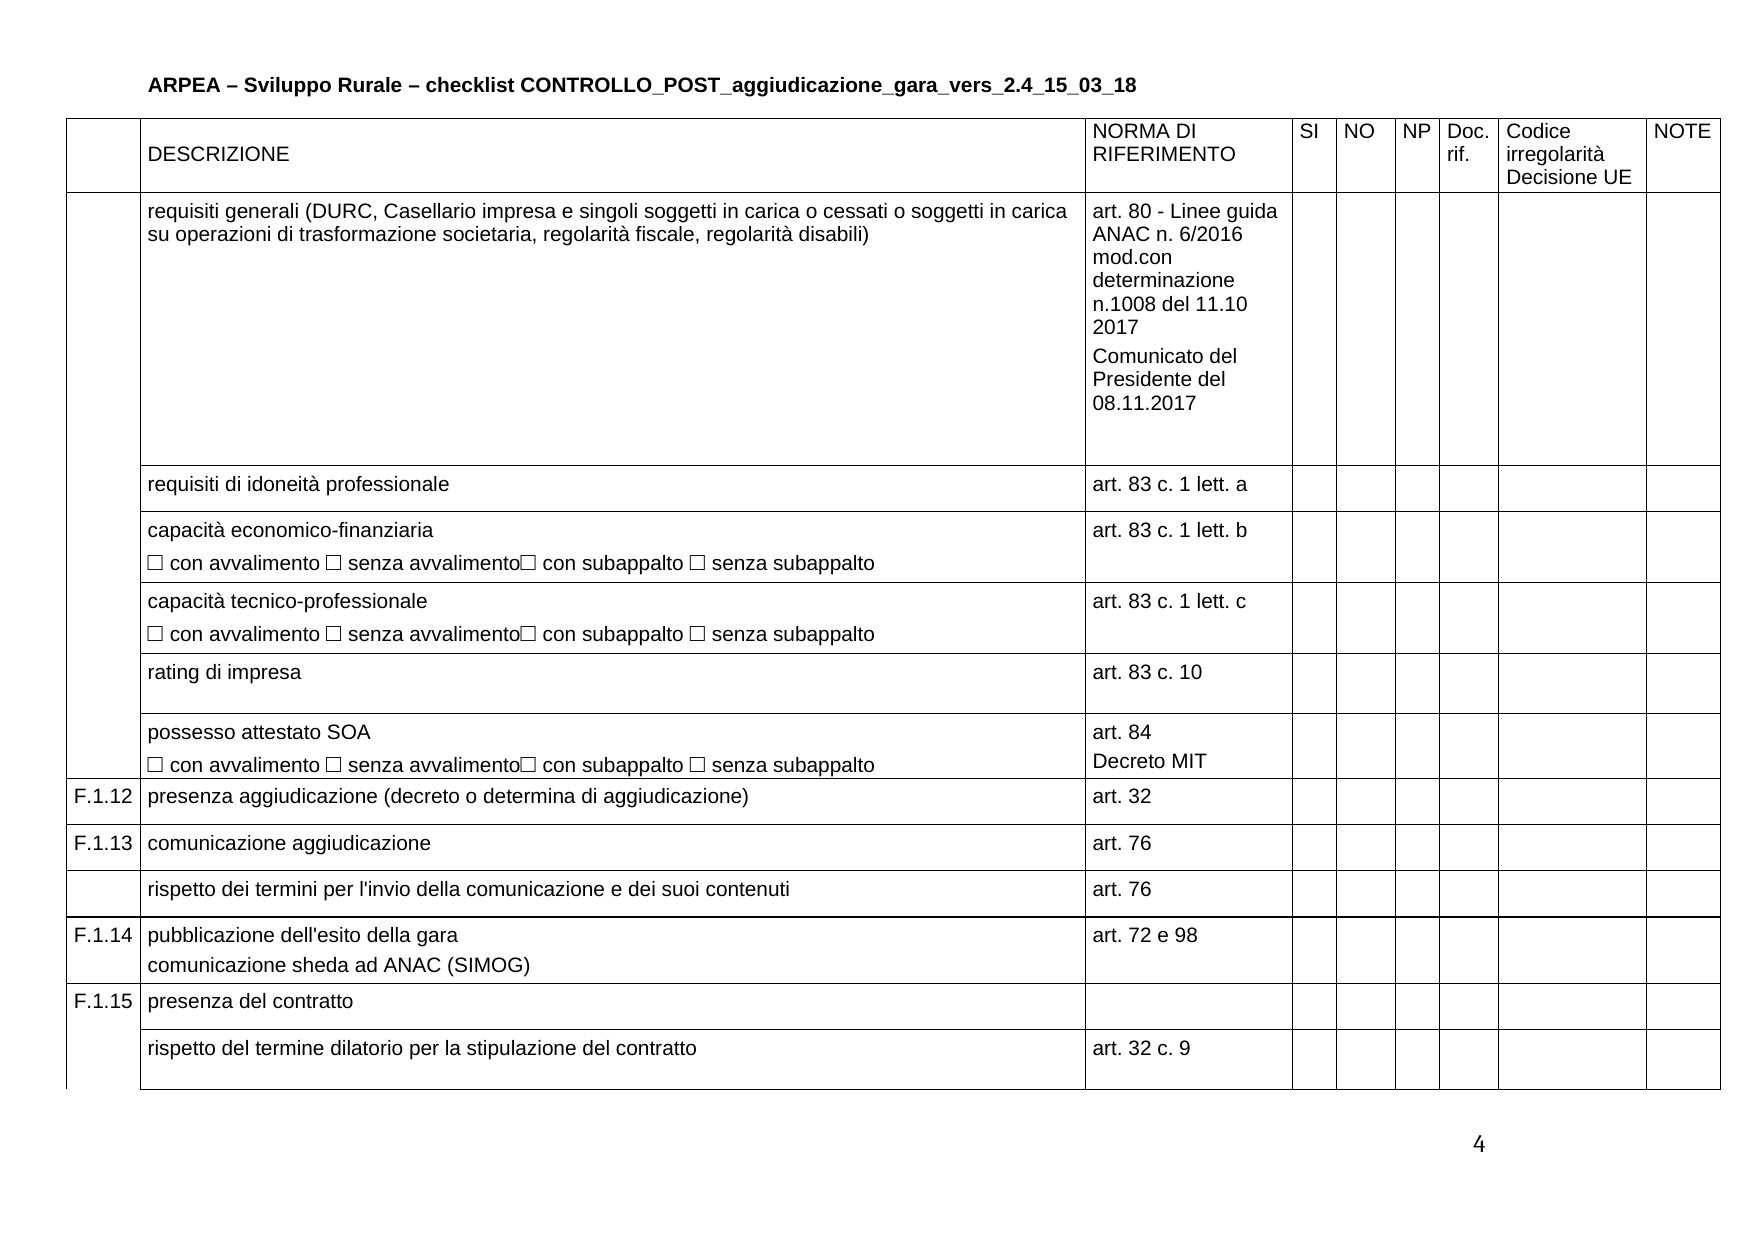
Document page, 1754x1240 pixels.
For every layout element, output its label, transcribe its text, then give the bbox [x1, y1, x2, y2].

table_cell [67, 871, 140, 916]
table_cell [1499, 583, 1646, 653]
table_cell [1440, 714, 1498, 778]
table_header NORMA DI RIFERIMENTO [1086, 119, 1292, 192]
table_cell F.1.13 [67, 825, 140, 870]
table_header [67, 119, 140, 192]
table_cell [1293, 583, 1336, 653]
table_header NOTE [1647, 119, 1720, 192]
table_cell [1440, 193, 1498, 465]
table_cell [1337, 1030, 1395, 1089]
table_cell [1440, 984, 1498, 1029]
table_cell presenza aggiudicazione (decreto o determina di aggiudicazione) [141, 779, 1085, 824]
table_cell [1647, 825, 1720, 870]
table_cell art. 83 c. 1 lett. c [1086, 583, 1292, 653]
table_cell comunicazione aggiudicazione [141, 825, 1085, 870]
table_cell capacità economico-finanziaria □ con avvalimento □ senza avvalimento□ con subappalto □ senza subappalto [141, 512, 1085, 582]
table_cell [1499, 984, 1646, 1029]
table_cell [1440, 1030, 1498, 1089]
table_cell capacità tecnico-professionale □ con avvalimento □ senza avvalimento□ con subappalto □ senza subappalto [141, 583, 1085, 653]
table_cell [1337, 583, 1395, 653]
table_cell [1440, 871, 1498, 916]
table_cell [1293, 466, 1336, 511]
table_header SI [1293, 119, 1336, 192]
table_cell [1499, 193, 1646, 465]
table_cell [1499, 512, 1646, 582]
table_cell requisiti generali (DURC, Casellario impresa e singoli soggetti in carica o cessati o soggetti in carica su operazioni di trasformazione societaria, regolarità fiscale, regolarità disabili) [141, 193, 1085, 465]
table_cell [1293, 984, 1336, 1029]
table_cell [1396, 984, 1439, 1029]
table_cell [1337, 984, 1395, 1029]
table_cell [1337, 714, 1395, 778]
table_cell F.1.15 [67, 984, 140, 1029]
table_cell [1396, 714, 1439, 778]
table_cell art. 76 [1086, 825, 1292, 870]
table_cell [1440, 918, 1498, 983]
table_cell [1440, 466, 1498, 511]
table_cell [1647, 512, 1720, 582]
table_cell [1499, 825, 1646, 870]
table_cell [1396, 583, 1439, 653]
table_header NP [1396, 119, 1439, 192]
table_cell [1293, 1030, 1336, 1089]
table_cell [1499, 779, 1646, 824]
table_header Doc. rif. [1440, 119, 1498, 192]
table_cell [67, 713, 140, 778]
table_cell [1337, 466, 1395, 511]
table_cell requisiti di idoneità professionale [141, 466, 1085, 511]
table_cell [1337, 654, 1395, 713]
table_cell [1396, 654, 1439, 713]
table_cell [1293, 871, 1336, 916]
table_cell [1647, 466, 1720, 511]
table_cell art. 83 c. 1 lett. b [1086, 512, 1292, 582]
table_cell [1337, 512, 1395, 582]
table_cell [1440, 779, 1498, 824]
table_cell [1293, 779, 1336, 824]
table_cell [1337, 779, 1395, 824]
table_cell presenza del contratto [141, 984, 1085, 1029]
table_cell art. 32 c. 9 [1086, 1030, 1292, 1089]
table_cell art. 72 e 98 [1086, 918, 1292, 983]
table_cell [1293, 825, 1336, 870]
table_cell [1396, 193, 1439, 465]
table_cell [1337, 825, 1395, 870]
table_cell [1396, 512, 1439, 582]
table_cell F.1.12 [67, 779, 140, 824]
table_cell [1396, 1030, 1439, 1089]
table_cell [67, 582, 140, 653]
table_cell [1647, 918, 1720, 983]
table_cell rispetto dei termini per l'invio della comunicazione e dei suoi contenuti [141, 871, 1085, 916]
table_cell [1647, 779, 1720, 824]
table_cell [1396, 466, 1439, 511]
table_cell [1337, 871, 1395, 916]
table_cell [1293, 193, 1336, 465]
table_cell art. 80 - Linee guida ANAC n. 6/2016 mod.con determinazione n.1008 del 11.10 2017 Comunicato del Presidente del 08.11.2017 [1086, 193, 1292, 465]
table_cell pubblicazione dell'esito della gara comunicazione sheda ad ANAC (SIMOG) [141, 918, 1085, 983]
table_cell [67, 465, 140, 511]
table_cell [1647, 654, 1720, 713]
table_cell [1499, 918, 1646, 983]
table_cell [67, 511, 140, 582]
table_cell art. 32 [1086, 779, 1292, 824]
table_header DESCRIZIONE [141, 119, 1085, 192]
table_cell [1499, 714, 1646, 778]
table_cell art. 83 c. 1 lett. a [1086, 466, 1292, 511]
table_cell [1647, 193, 1720, 465]
table_cell [1499, 654, 1646, 713]
table_cell [1396, 825, 1439, 870]
table_cell [1440, 654, 1498, 713]
table_cell [1396, 871, 1439, 916]
table_cell [1499, 1030, 1646, 1089]
table_cell rispetto del termine dilatorio per la stipulazione del contratto [141, 1030, 1085, 1089]
table_cell [1647, 871, 1720, 916]
table_cell [1499, 871, 1646, 916]
table_cell [1293, 654, 1336, 713]
table_cell [67, 653, 140, 713]
table_cell art. 84 Decreto MIT [1086, 714, 1292, 778]
table_cell [1086, 984, 1292, 1029]
table_cell [1499, 466, 1646, 511]
table_cell possesso attestato SOA □ con avvalimento □ senza avvalimento□ con subappalto □ senza subappalto [141, 714, 1085, 778]
table_cell F.1.14 [67, 918, 140, 983]
table_cell [67, 1029, 140, 1089]
table_cell [1396, 918, 1439, 983]
table_cell [1647, 1030, 1720, 1089]
table_cell rating di impresa [141, 654, 1085, 713]
table_cell [1647, 583, 1720, 653]
table_cell [1396, 779, 1439, 824]
table_cell [1647, 714, 1720, 778]
table_cell [1293, 918, 1336, 983]
table_cell [1337, 918, 1395, 983]
table_cell [1440, 512, 1498, 582]
table_header Codice irregolarità Decisione UE [1499, 119, 1646, 192]
table_cell [1293, 512, 1336, 582]
table_cell [1440, 825, 1498, 870]
table_cell art. 83 c. 10 [1086, 654, 1292, 713]
table_cell [1647, 984, 1720, 1029]
table_cell [67, 193, 140, 465]
table_cell art. 76 [1086, 871, 1292, 916]
table_header NO [1337, 119, 1395, 192]
table_cell [1337, 193, 1395, 465]
table_cell [1293, 714, 1336, 778]
table_cell [1440, 583, 1498, 653]
